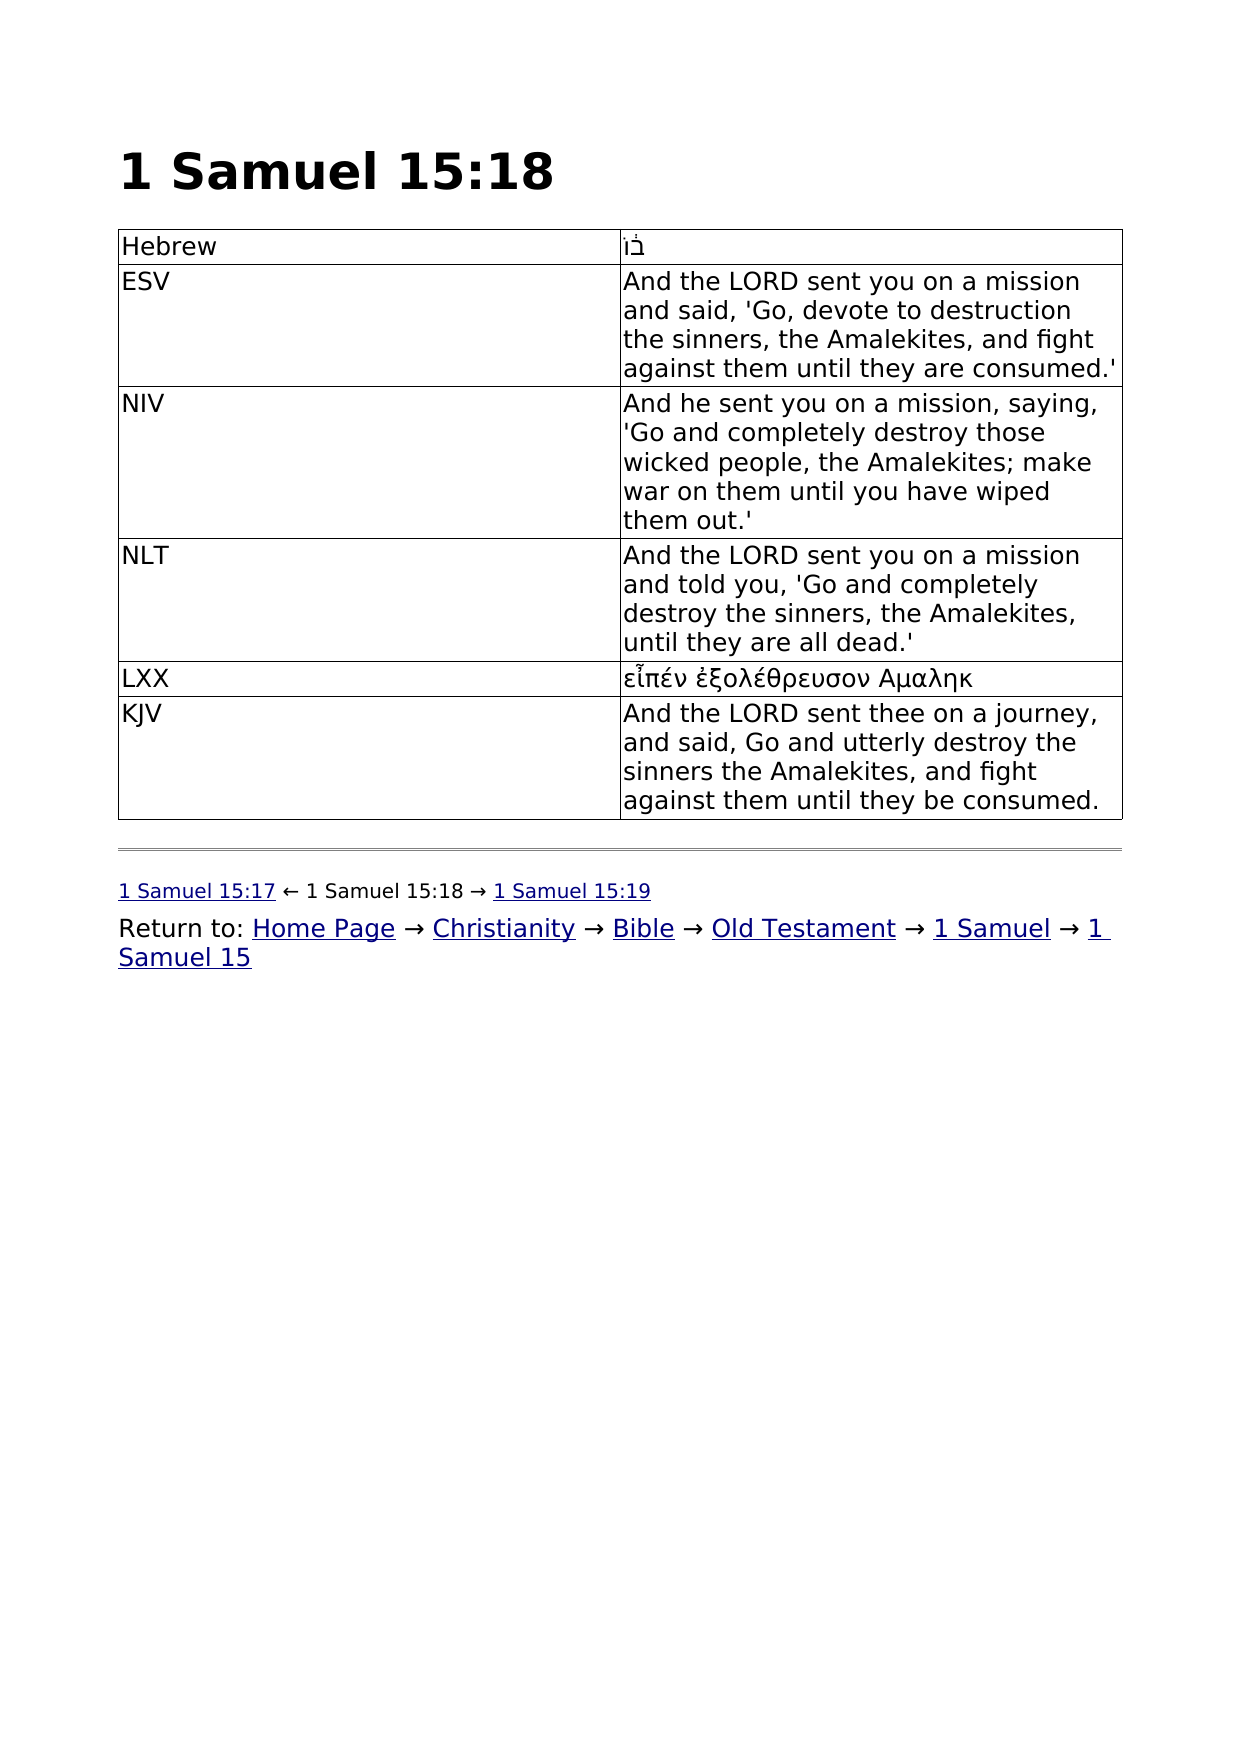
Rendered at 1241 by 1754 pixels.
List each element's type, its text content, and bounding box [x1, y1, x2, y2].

table_cell KJV [119, 697, 620, 818]
table_header ב֔וֹ [621, 230, 1122, 264]
table_cell ESV [119, 265, 620, 386]
subtitle 1 Samuel 15:18 [118, 143, 1122, 201]
table_cell And he sent you on a mission, saying, 'Go and completely destroy those wicked people, the Amalekites; make war on them until you have wiped them out.' [621, 387, 1122, 538]
table_cell And the LORD sent you on a mission and said, 'Go, devote to destruction the sinners, the Amalekites, and fight against them until they are consumed.' [621, 265, 1122, 386]
text 1 Samuel 15:17 ← 1 Samuel 15:18 → 1 Samuel 15:19 [118, 880, 1122, 914]
table_cell LXX [119, 662, 620, 696]
table_cell And the LORD sent thee on a journey, and said, Go and utterly destroy the sinners the Amalekites, and fight against them until they be consumed. [621, 697, 1122, 818]
text Return to: Home Page → Christianity → Bible → Old Testament → 1 Samuel → 1 Samuel 15 [118, 914, 1122, 972]
table_cell NIV [119, 387, 620, 538]
table_cell And the LORD sent you on a mission and told you, 'Go and completely destroy the sinners, the Amalekites, until they are all dead.' [621, 539, 1122, 661]
table_cell εἶπέν ἐξολέθρευσον Αμαληκ [621, 662, 1122, 696]
table_cell NLT [119, 539, 620, 661]
table_header Hebrew [119, 230, 620, 264]
